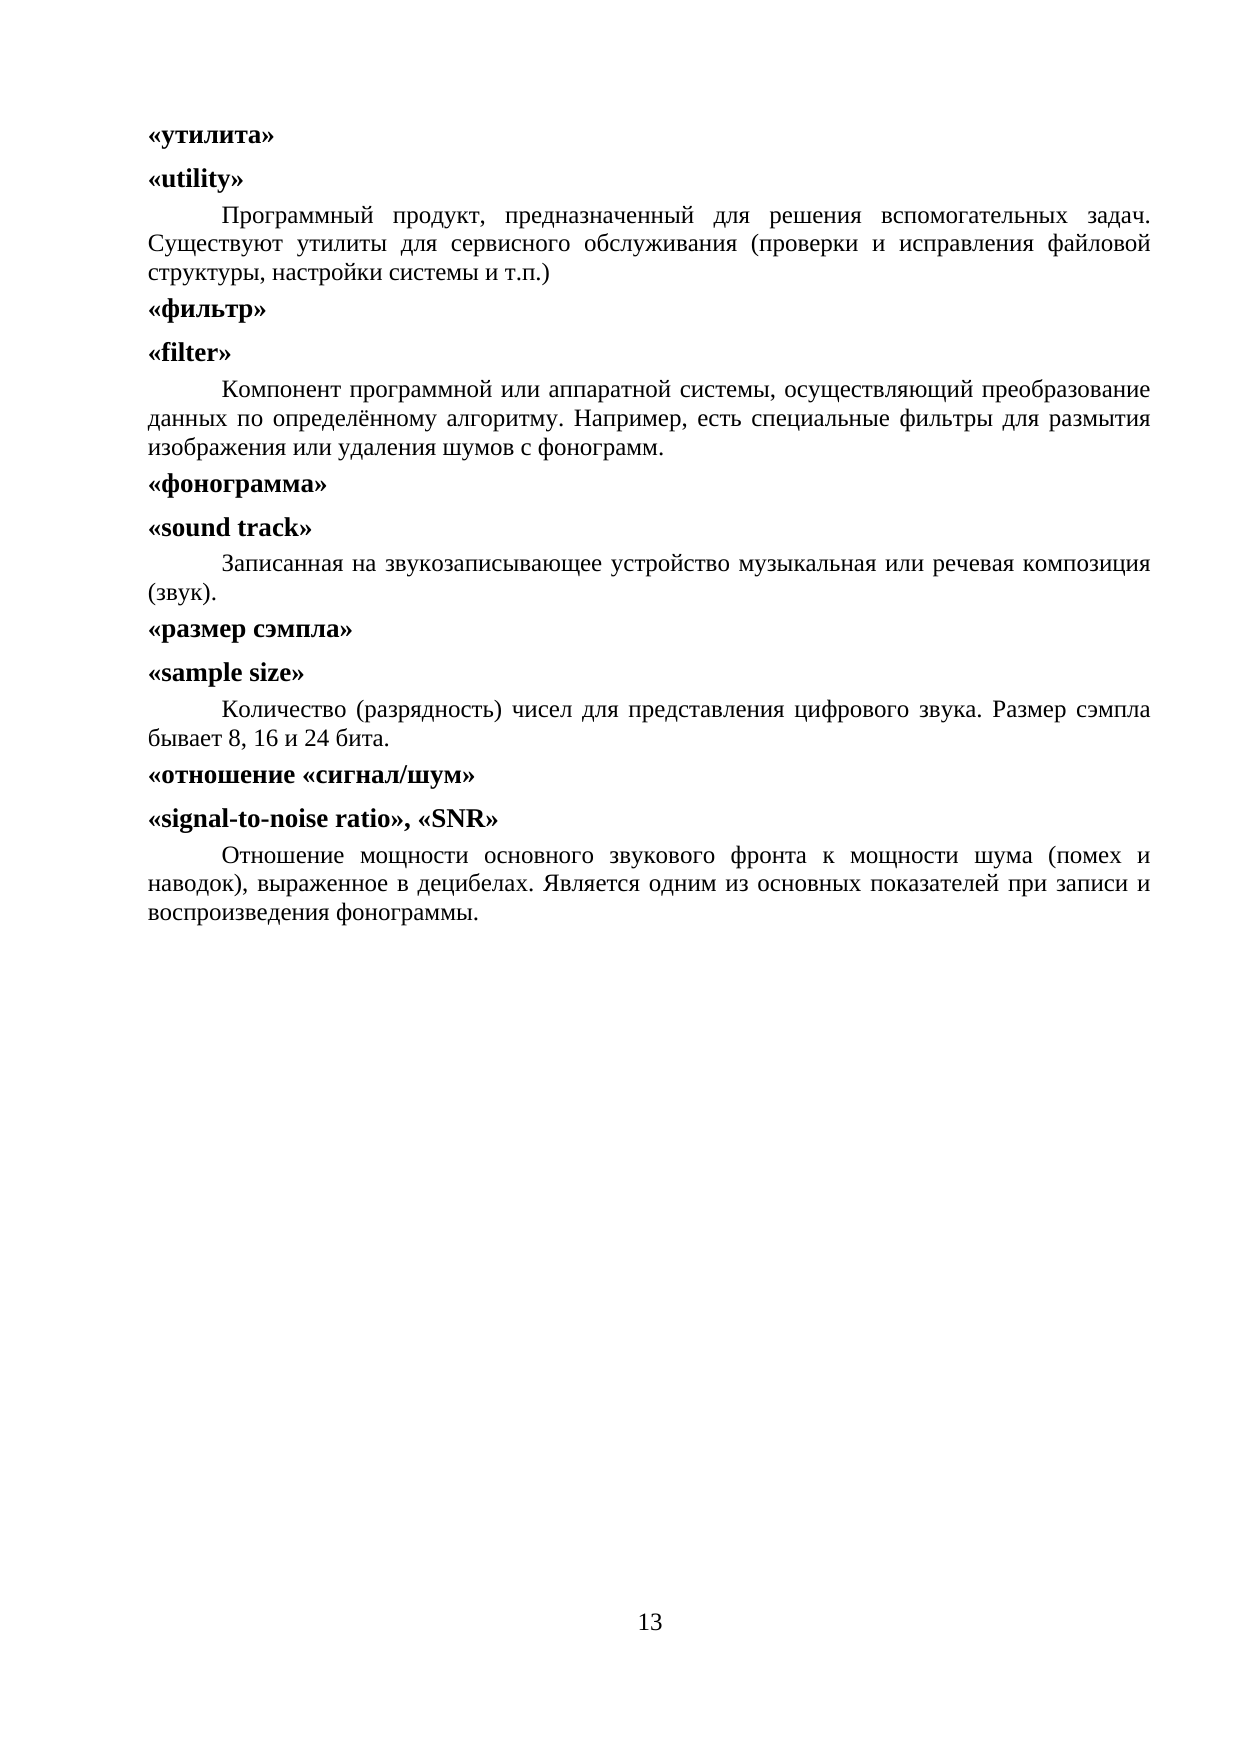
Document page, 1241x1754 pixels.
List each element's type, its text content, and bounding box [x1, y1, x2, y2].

text Отношение мощности основного звукового фронта к мощности шума (помех и наводок), выраженное в децибелах. Является одним из основных показателей при записи и воспроизведения фонограммы. [148, 840, 1152, 926]
text «фильтр» [148, 292, 1152, 324]
text «signal-to-noise ratio», «SNR» [148, 802, 1152, 833]
text «фонограмма» [148, 467, 1152, 498]
text «sample size» [148, 657, 1152, 688]
text «filter» [148, 337, 1152, 368]
text «utility» [148, 162, 1152, 193]
text «sound track» [148, 511, 1152, 542]
text Программный продукт, предназначенный для решения вспомогательных задач. Существуют утилиты для сервисного обслуживания (проверки и исправления файловой структуры, настройки системы и т.п.) [148, 200, 1152, 286]
text «отношение «сигнал/шум» [148, 758, 1152, 789]
text Записанная на звукозаписывающее устройство музыкальная или речевая композиция (звук). [148, 548, 1152, 606]
text Компонент программной или аппаратной системы, осуществляющий преобразование данных по определённому алгоритму. Например, есть специальные фильтры для размытия изображения или удаления шумов с фонограмм. [148, 374, 1152, 460]
text «утилита» [148, 118, 1152, 149]
text Количество (разрядность) чисел для представления цифрового звука. Размер сэмпла бывает 8, 16 и 24 бита. [148, 694, 1152, 752]
text «размер сэмпла» [148, 612, 1152, 644]
